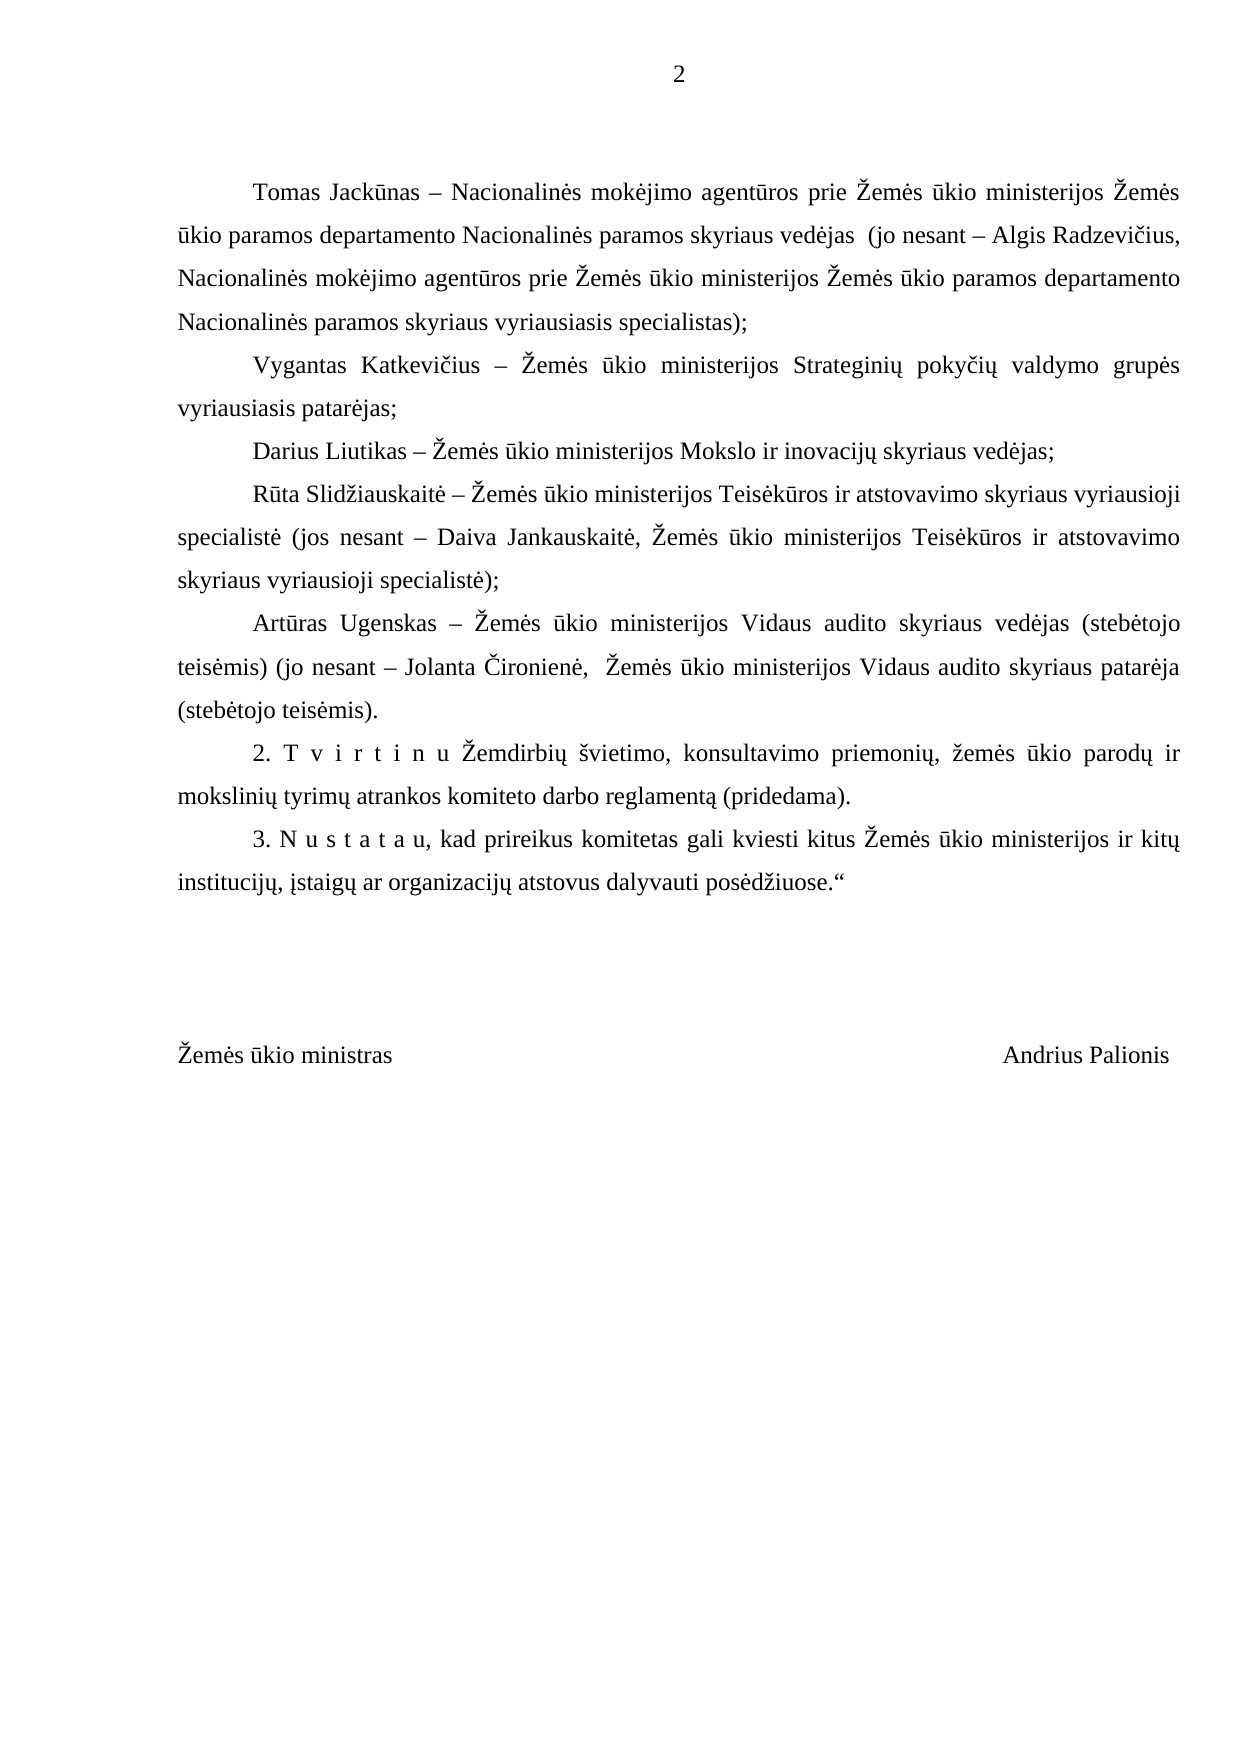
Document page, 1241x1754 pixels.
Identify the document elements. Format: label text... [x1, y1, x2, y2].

text 3. N u s t a t a u, kad prireikus komitetas gali kviesti kitus Žemės ūkio ministerijos ir kitų institucijų, įstaigų ar organizacijų atstovus dalyvauti posėdžiuose.“ [177, 824, 1181, 896]
text Darius Liutikas – Žemės ūkio ministerijos Mokslo ir inovacijų skyriaus vedėjas; [177, 436, 1181, 465]
text Žemės ūkio ministras Andrius Palionis [177, 1040, 1181, 1068]
text 2. T v i r t i n u Žemdirbių švietimo, konsultavimo priemonių, žemės ūkio parodų ir mokslinių tyrimų atrankos komiteto darbo reglamentą (pridedama). [177, 738, 1181, 810]
text Artūras Ugenskas – Žemės ūkio ministerijos Vidaus audito skyriaus vedėjas (stebėtojo teisėmis) (jo nesant – Jolanta Čironienė, Žemės ūkio ministerijos Vidaus audito skyriaus patarėja (stebėtojo teisėmis). [177, 608, 1181, 723]
text Vygantas Katkevičius – Žemės ūkio ministerijos Strateginių pokyčių valdymo grupės vyriausiasis patarėjas; [177, 350, 1181, 422]
text Tomas Jackūnas – Nacionalinės mokėjimo agentūros prie Žemės ūkio ministerijos Žemės ūkio paramos departamento Nacionalinės paramos skyriaus vedėjas (jo nesant – Algis Radzevičius, Nacionalinės mokėjimo agentūros prie Žemės ūkio ministerijos Žemės ūkio paramos departamento Nacionalinės paramos skyriaus vyriausiasis specialistas); [177, 177, 1181, 335]
text Rūta Slidžiauskaitė – Žemės ūkio ministerijos Teisėkūros ir atstovavimo skyriaus vyriausioji specialistė (jos nesant – Daiva Jankauskaitė, Žemės ūkio ministerijos Teisėkūros ir atstovavimo skyriaus vyriausioji specialistė); [177, 479, 1181, 594]
